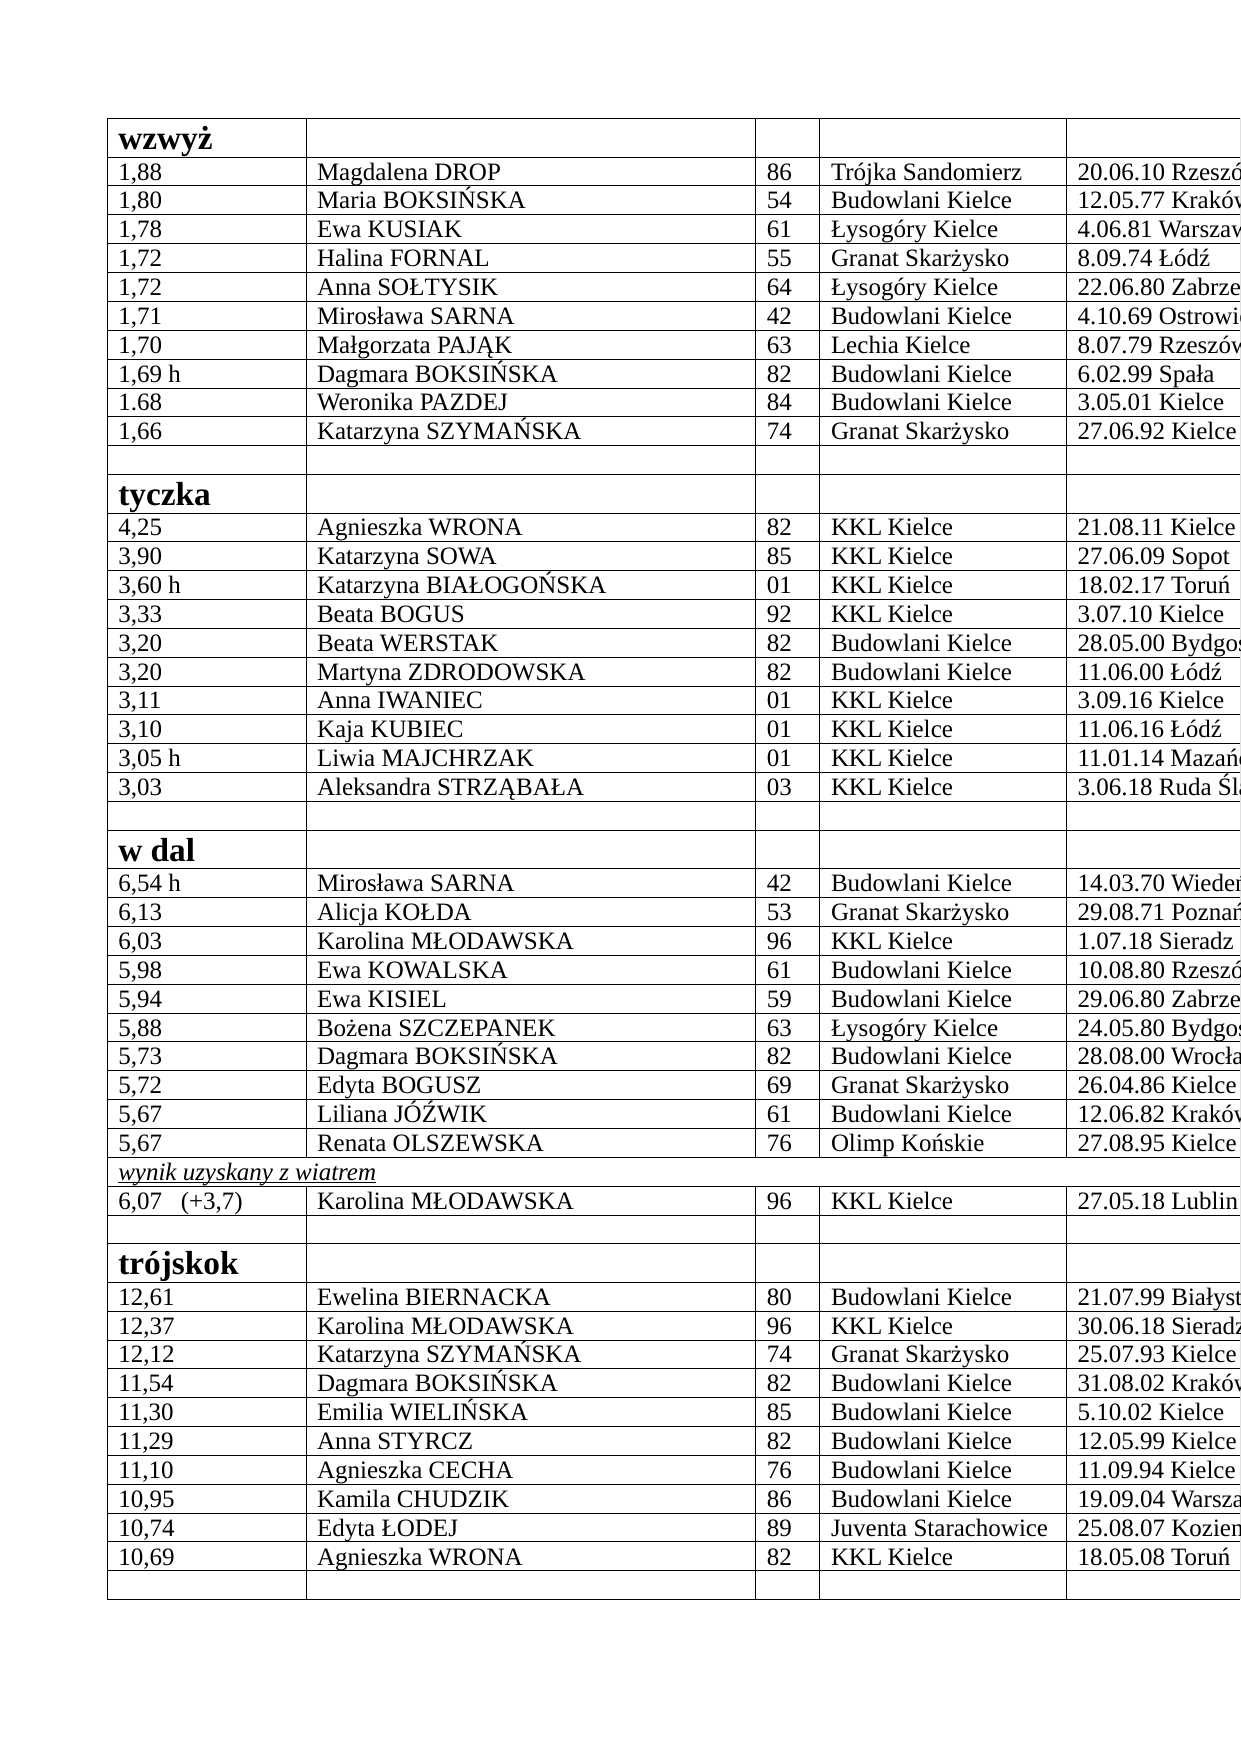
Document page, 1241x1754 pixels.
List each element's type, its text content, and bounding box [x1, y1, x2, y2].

table_cell Beata WERSTAK [307, 629, 755, 657]
table_cell 20.06.10 Rzeszów [1067, 158, 1240, 185]
table_cell Budowlani Kielce [820, 1042, 1066, 1070]
table_cell Budowlani Kielce [820, 1456, 1066, 1484]
table_cell Edyta ŁODEJ [307, 1514, 755, 1541]
table_cell 82 [756, 1369, 819, 1397]
table_cell Ewa KISIEL [307, 985, 755, 1012]
table_cell 12.06.82 Kraków [1067, 1100, 1240, 1128]
table_cell 6,54 h [108, 869, 306, 897]
table_cell 6,07 (+3,7) [108, 1187, 306, 1214]
table_cell Granat Skarżysko [820, 1071, 1066, 1099]
table_cell 01 [756, 571, 819, 599]
table_cell 59 [756, 985, 819, 1012]
table_cell Aleksandra STRZĄBAŁA [307, 773, 755, 801]
table_cell 26.04.86 Kielce [1067, 1071, 1240, 1099]
table_cell [756, 1216, 819, 1243]
table_cell [307, 1216, 755, 1243]
table_cell 10,95 [108, 1485, 306, 1513]
table_cell 14.03.70 Wiedeń [1067, 869, 1240, 897]
table_cell Budowlani Kielce [820, 1100, 1066, 1128]
table_cell 21.07.99 Białystok [1067, 1283, 1240, 1311]
table_cell 55 [756, 244, 819, 272]
table_cell Katarzyna SZYMAŃSKA [307, 1341, 755, 1368]
table_cell Mirosława SARNA [307, 302, 755, 330]
table_cell 12.05.77 Kraków [1067, 186, 1240, 214]
table_cell 5,98 [108, 956, 306, 984]
table_cell Agnieszka CECHA [307, 1456, 755, 1484]
table_cell 74 [756, 1341, 819, 1368]
table_cell [756, 831, 819, 868]
table_cell [108, 1571, 306, 1599]
table_cell 76 [756, 1129, 819, 1157]
table_cell KKL Kielce [820, 744, 1066, 772]
table_cell [1067, 119, 1240, 157]
table_cell 25.08.07 Kozienice [1067, 1514, 1240, 1541]
table_cell 01 [756, 687, 819, 714]
table_cell 27.05.18 Lublin [1067, 1187, 1240, 1214]
table_cell KKL Kielce [820, 773, 1066, 801]
table_cell [307, 831, 755, 868]
table_cell 3,90 [108, 542, 306, 570]
table_cell 96 [756, 1312, 819, 1339]
table_cell 3,20 [108, 658, 306, 686]
table_cell Katarzyna SZYMAŃSKA [307, 417, 755, 445]
table_cell 82 [756, 1042, 819, 1070]
table_cell 12.05.99 Kielce [1067, 1427, 1240, 1455]
table_cell 61 [756, 215, 819, 243]
table_cell tyczka [108, 475, 306, 512]
table_cell Anna IWANIEC [307, 687, 755, 714]
table_cell Budowlani Kielce [820, 1398, 1066, 1426]
table_cell 5,72 [108, 1071, 306, 1099]
table_cell Juventa Starachowice [820, 1514, 1066, 1541]
table_cell 27.08.95 Kielce [1067, 1129, 1240, 1157]
table_cell Kaja KUBIEC [307, 715, 755, 743]
table_cell [307, 1571, 755, 1599]
table_cell 85 [756, 1398, 819, 1426]
table_cell KKL Kielce [820, 571, 1066, 599]
table_cell Weronika PAZDEJ [307, 389, 755, 416]
table_cell Budowlani Kielce [820, 658, 1066, 686]
table_cell Katarzyna BIAŁOGOŃSKA [307, 571, 755, 599]
table_cell KKL Kielce [820, 687, 1066, 714]
table_cell Alicja KOŁDA [307, 898, 755, 926]
table_cell 1,70 [108, 331, 306, 358]
table_cell KKL Kielce [820, 600, 1066, 628]
table_cell 03 [756, 773, 819, 801]
table_cell 82 [756, 1542, 819, 1570]
table_cell Katarzyna SOWA [307, 542, 755, 570]
table_cell Granat Skarżysko [820, 898, 1066, 926]
table_cell [820, 1216, 1066, 1243]
table_cell Mirosława SARNA [307, 869, 755, 897]
table_cell 01 [756, 744, 819, 772]
table_cell 1,72 [108, 244, 306, 272]
table_cell 5,88 [108, 1014, 306, 1041]
table_cell 89 [756, 1514, 819, 1541]
table_cell wynik uzyskany z wiatrem [108, 1158, 1240, 1186]
table_cell Beata BOGUS [307, 600, 755, 628]
table_cell Budowlani Kielce [820, 1485, 1066, 1513]
table_cell 64 [756, 273, 819, 301]
table_cell 3,33 [108, 600, 306, 628]
table_cell Agnieszka WRONA [307, 1542, 755, 1570]
table_cell Maria BOKSIŃSKA [307, 186, 755, 214]
table_cell 61 [756, 1100, 819, 1128]
table_cell Budowlani Kielce [820, 1283, 1066, 1311]
table_cell Budowlani Kielce [820, 629, 1066, 657]
table_cell Budowlani Kielce [820, 985, 1066, 1012]
table_cell 5,94 [108, 985, 306, 1012]
table_cell [108, 1216, 306, 1243]
table_cell [307, 475, 755, 512]
table_cell KKL Kielce [820, 1187, 1066, 1214]
table_cell Martyna ZDRODOWSKA [307, 658, 755, 686]
table_cell 10,74 [108, 1514, 306, 1541]
table_cell Ewa KOWALSKA [307, 956, 755, 984]
table_cell Renata OLSZEWSKA [307, 1129, 755, 1157]
table_cell 92 [756, 600, 819, 628]
table_cell 3.05.01 Kielce [1067, 389, 1240, 416]
table_cell [756, 1571, 819, 1599]
table_cell 11.06.16 Łódź [1067, 715, 1240, 743]
table_cell 69 [756, 1071, 819, 1099]
table_cell 11,10 [108, 1456, 306, 1484]
table_cell 18.02.17 Toruń [1067, 571, 1240, 599]
table_cell Magdalena DROP [307, 158, 755, 185]
table_cell 24.05.80 Bydgoszcz [1067, 1014, 1240, 1041]
table_cell [756, 119, 819, 157]
table_cell [1067, 446, 1240, 474]
table_cell [307, 446, 755, 474]
table_cell [108, 446, 306, 474]
table_cell [756, 802, 819, 830]
table_cell Granat Skarżysko [820, 244, 1066, 272]
table_cell [1067, 1571, 1240, 1599]
table_cell Łysogóry Kielce [820, 273, 1066, 301]
table_cell Halina FORNAL [307, 244, 755, 272]
table_cell Karolina MŁODAWSKA [307, 1312, 755, 1339]
table_cell 96 [756, 927, 819, 955]
table_cell [820, 802, 1066, 830]
table_cell 63 [756, 331, 819, 358]
table_cell Dagmara BOKSIŃSKA [307, 1042, 755, 1070]
table_cell 11,30 [108, 1398, 306, 1426]
table_cell 1,88 [108, 158, 306, 185]
table_cell 96 [756, 1187, 819, 1214]
table_cell 82 [756, 1427, 819, 1455]
table_cell 31.08.02 Kraków [1067, 1369, 1240, 1397]
table_cell KKL Kielce [820, 542, 1066, 570]
table_cell 74 [756, 417, 819, 445]
table_cell w dal [108, 831, 306, 868]
table_cell [307, 802, 755, 830]
table_cell 4.06.81 Warszawa [1067, 215, 1240, 243]
table_cell 11,54 [108, 1369, 306, 1397]
table_cell 5,73 [108, 1042, 306, 1070]
table_cell 28.05.00 Bydgoszcz [1067, 629, 1240, 657]
table_cell [1067, 475, 1240, 512]
table_cell 1,71 [108, 302, 306, 330]
table_cell Budowlani Kielce [820, 1369, 1066, 1397]
table_cell [1067, 1244, 1240, 1282]
table_cell 1,66 [108, 417, 306, 445]
table_cell 76 [756, 1456, 819, 1484]
table_cell Dagmara BOKSIŃSKA [307, 360, 755, 387]
table_cell 3,03 [108, 773, 306, 801]
table_cell wzwyż [108, 119, 306, 157]
table_cell 1.68 [108, 389, 306, 416]
table_cell 63 [756, 1014, 819, 1041]
table_cell 86 [756, 1485, 819, 1513]
table_cell 54 [756, 186, 819, 214]
table_cell 18.05.08 Toruń [1067, 1542, 1240, 1570]
table_cell 10.08.80 Rzeszów [1067, 956, 1240, 984]
table_cell 3.07.10 Kielce [1067, 600, 1240, 628]
table_cell [1067, 802, 1240, 830]
table_cell [1067, 1216, 1240, 1243]
table_cell 30.06.18 Sieradz [1067, 1312, 1240, 1339]
table_cell 5.10.02 Kielce [1067, 1398, 1240, 1426]
table_cell 4,25 [108, 514, 306, 541]
table_cell Łysogóry Kielce [820, 1014, 1066, 1041]
table_cell [1067, 831, 1240, 868]
table_cell 84 [756, 389, 819, 416]
table_cell 1,69 h [108, 360, 306, 387]
table_cell 42 [756, 869, 819, 897]
table_cell Ewa KUSIAK [307, 215, 755, 243]
table_cell Bożena SZCZEPANEK [307, 1014, 755, 1041]
table_cell 53 [756, 898, 819, 926]
table_cell KKL Kielce [820, 927, 1066, 955]
table_cell Anna SOŁTYSIK [307, 273, 755, 301]
table_cell Granat Skarżysko [820, 1341, 1066, 1368]
table_cell Lechia Kielce [820, 331, 1066, 358]
table_cell 6,03 [108, 927, 306, 955]
table_cell [108, 802, 306, 830]
table_cell 61 [756, 956, 819, 984]
table_cell 21.08.11 Kielce [1067, 514, 1240, 541]
table_cell Trójka Sandomierz [820, 158, 1066, 185]
table_cell Kamila CHUDZIK [307, 1485, 755, 1513]
table_cell 1.07.18 Sieradz [1067, 927, 1240, 955]
table_cell 29.06.80 Zabrze [1067, 985, 1240, 1012]
table_cell 5,67 [108, 1129, 306, 1157]
table_cell 12,37 [108, 1312, 306, 1339]
table_cell 11.09.94 Kielce [1067, 1456, 1240, 1484]
table_cell KKL Kielce [820, 1312, 1066, 1339]
table_cell KKL Kielce [820, 514, 1066, 541]
table_cell trójskok [108, 1244, 306, 1282]
table_cell [756, 1244, 819, 1282]
table_cell 28.08.00 Wrocław [1067, 1042, 1240, 1070]
table_cell Łysogóry Kielce [820, 215, 1066, 243]
table_cell 3.06.18 Ruda Śląska [1067, 773, 1240, 801]
table_cell [756, 446, 819, 474]
table_cell 22.06.80 Zabrze [1067, 273, 1240, 301]
table_cell KKL Kielce [820, 715, 1066, 743]
table_cell [820, 831, 1066, 868]
table_cell 29.08.71 Poznań [1067, 898, 1240, 926]
table_cell Agnieszka WRONA [307, 514, 755, 541]
table_cell 3,11 [108, 687, 306, 714]
table_cell Dagmara BOKSIŃSKA [307, 1369, 755, 1397]
table_cell Olimp Końskie [820, 1129, 1066, 1157]
table_cell Budowlani Kielce [820, 389, 1066, 416]
table_cell Granat Skarżysko [820, 417, 1066, 445]
table_cell 8.09.74 Łódź [1067, 244, 1240, 272]
table_cell 3,10 [108, 715, 306, 743]
table_cell 3,60 h [108, 571, 306, 599]
table_cell Małgorzata PAJĄK [307, 331, 755, 358]
table_cell [307, 119, 755, 157]
table_cell 1,78 [108, 215, 306, 243]
table_cell 27.06.92 Kielce [1067, 417, 1240, 445]
table_cell 10,69 [108, 1542, 306, 1570]
table_cell 85 [756, 542, 819, 570]
table_cell 12,12 [108, 1341, 306, 1368]
table_cell 3.09.16 Kielce [1067, 687, 1240, 714]
table_cell Budowlani Kielce [820, 869, 1066, 897]
table_cell 01 [756, 715, 819, 743]
table_cell 4.10.69 Ostrowiec [1067, 302, 1240, 330]
table_cell 82 [756, 658, 819, 686]
table_cell 82 [756, 514, 819, 541]
table_cell 82 [756, 360, 819, 387]
table_cell 12,61 [108, 1283, 306, 1311]
table_cell 86 [756, 158, 819, 185]
table_cell [820, 446, 1066, 474]
table_cell 42 [756, 302, 819, 330]
table_cell [307, 1244, 755, 1282]
table_cell Ewelina BIERNACKA [307, 1283, 755, 1311]
table_cell [820, 119, 1066, 157]
table_cell 80 [756, 1283, 819, 1311]
table_cell [820, 1571, 1066, 1599]
table_cell 3,20 [108, 629, 306, 657]
table_cell 5,67 [108, 1100, 306, 1128]
table_cell Anna STYRCZ [307, 1427, 755, 1455]
table_cell Emilia WIELIŃSKA [307, 1398, 755, 1426]
table_cell Budowlani Kielce [820, 302, 1066, 330]
table_cell 11.06.00 Łódź [1067, 658, 1240, 686]
table_cell Edyta BOGUSZ [307, 1071, 755, 1099]
table_cell [820, 1244, 1066, 1282]
table_cell Budowlani Kielce [820, 1427, 1066, 1455]
table_cell 1,80 [108, 186, 306, 214]
table_cell Budowlani Kielce [820, 186, 1066, 214]
table_cell Budowlani Kielce [820, 360, 1066, 387]
table_cell Liwia MAJCHRZAK [307, 744, 755, 772]
table_cell 19.09.04 Warszawa [1067, 1485, 1240, 1513]
table_cell 6,13 [108, 898, 306, 926]
table_cell 3,05 h [108, 744, 306, 772]
table_cell 8.07.79 Rzeszów [1067, 331, 1240, 358]
table_cell Karolina MŁODAWSKA [307, 927, 755, 955]
table_cell [820, 475, 1066, 512]
table_cell 1,72 [108, 273, 306, 301]
table_cell 11.01.14 Mazańcowice [1067, 744, 1240, 772]
table_cell 27.06.09 Sopot [1067, 542, 1240, 570]
table_cell 11,29 [108, 1427, 306, 1455]
table_cell 6.02.99 Spała [1067, 360, 1240, 387]
table_cell 82 [756, 629, 819, 657]
table_cell Karolina MŁODAWSKA [307, 1187, 755, 1214]
table_cell KKL Kielce [820, 1542, 1066, 1570]
table_cell 25.07.93 Kielce [1067, 1341, 1240, 1368]
table_cell [756, 475, 819, 512]
table_cell Budowlani Kielce [820, 956, 1066, 984]
table_cell Liliana JÓŹWIK [307, 1100, 755, 1128]
